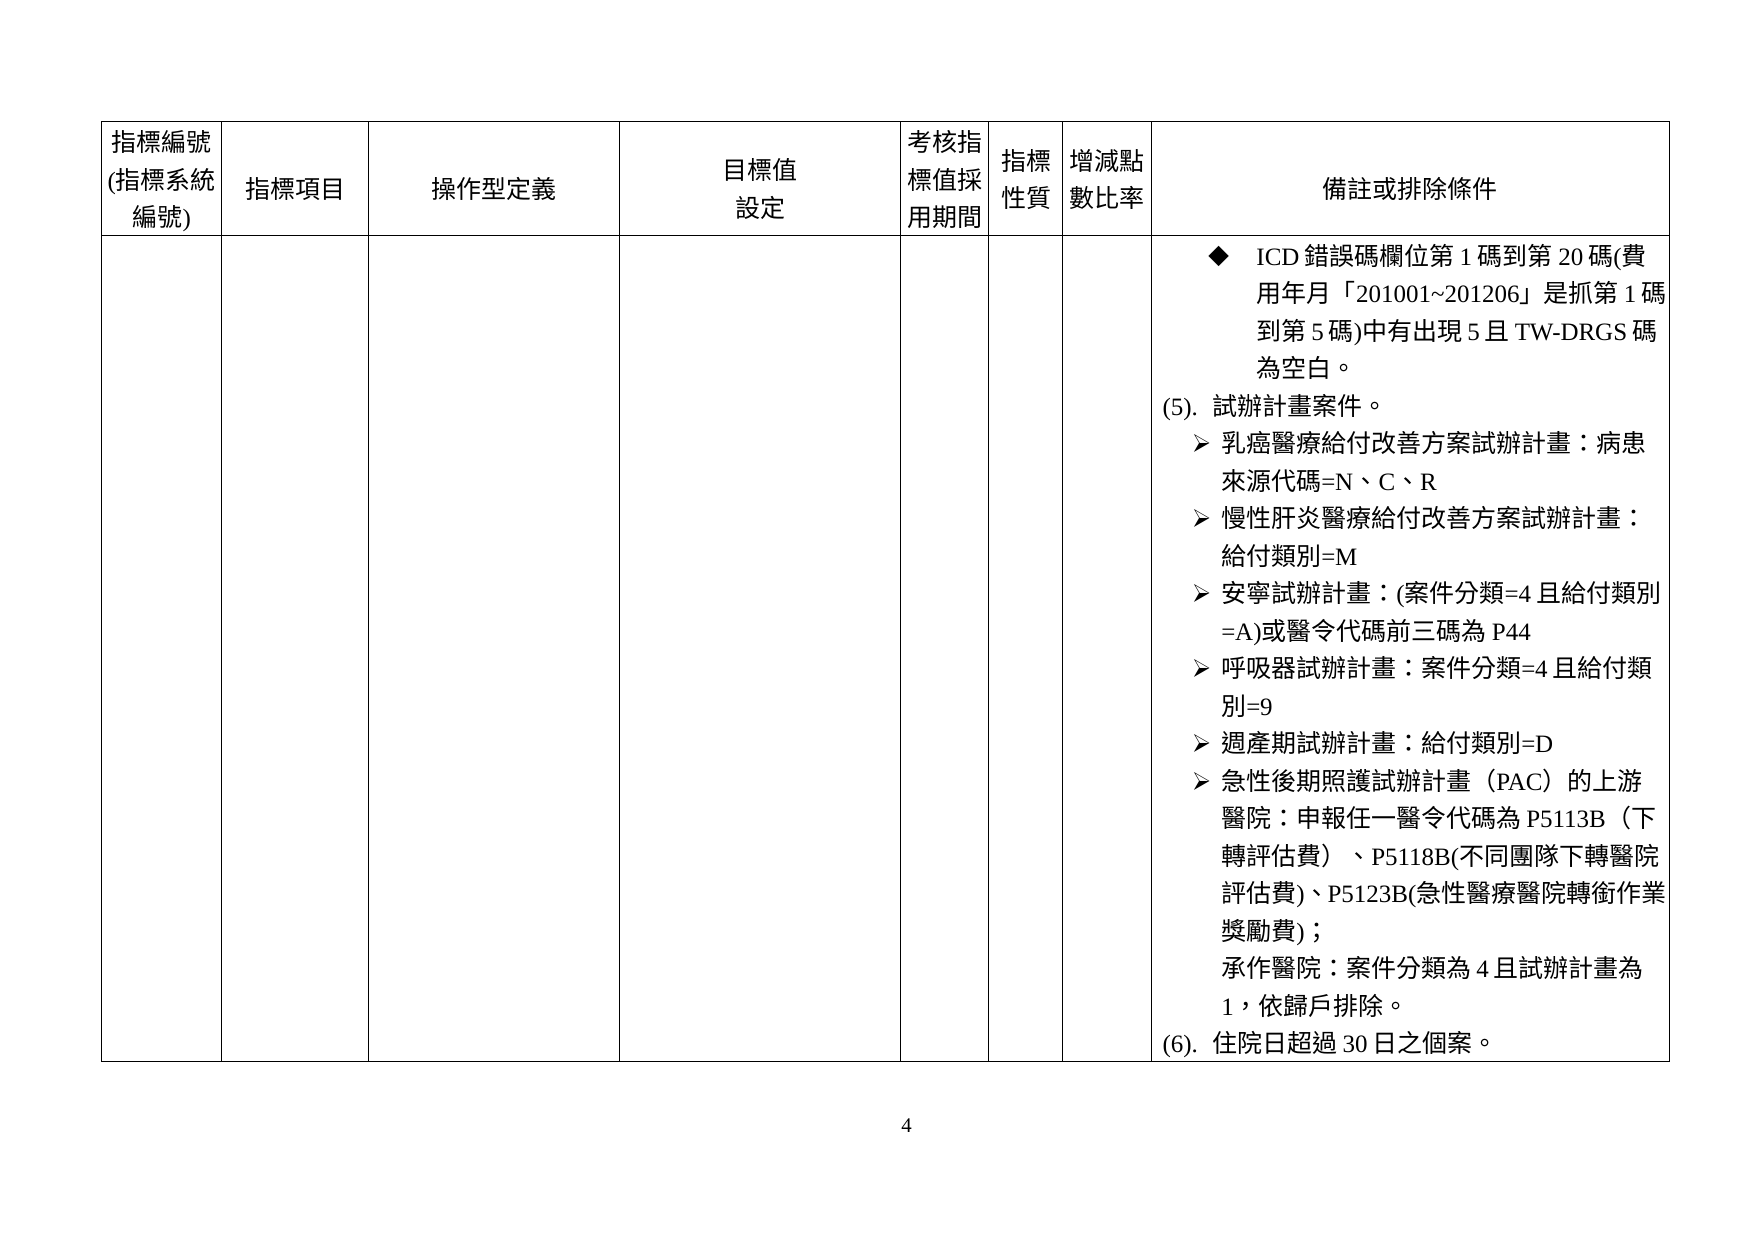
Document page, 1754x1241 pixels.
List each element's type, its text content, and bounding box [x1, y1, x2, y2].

table_cell [901, 236, 988, 1061]
table_header 目標值 設定 [620, 122, 900, 234]
table_cell [1063, 236, 1151, 1061]
table_header 備註或排除條件 [1152, 122, 1669, 234]
table_cell [222, 236, 368, 1061]
table_header 指標項目 [222, 122, 368, 234]
table_cell [620, 236, 900, 1061]
table_cell [369, 236, 619, 1061]
table_cell [102, 236, 221, 1061]
table_header 指標 性質 [989, 122, 1062, 234]
table_cell [989, 236, 1062, 1061]
table_cell 分子分母之母體資料範圍皆需限定為DRGs案件。 分母定義：CMI_3日內跨院急診率= Σ (各DRG案件數＊各DRG相對權重_3日內跨院急診率) /DRGs總案件數 分子定義： 住院DRGs案件之出院後3日內跨院急診率= 住院DRGs案件出院後3日內跨院急診案件數/ DRGs出院案件數 DRGs案件：需為本署醫管組公告的DRG碼範圍內，相對權重>0的DRG碼，且排除下列住院案件：(說明：在排除下列住院案件時，除DZ案件直接排除該筆清單外，該住院歸戶案件下任一筆清單符合排除條件時，則該住院歸戶案件排除) 主診斷為癌症（前3碼為C00-C96、全碼為Z510、Z511、Z5111、Z5112、Z08）、主診斷為性態未明腫瘤(前3碼為D37-D48、全碼為J8481、C944、C946)案件 主或次診斷為臟器移植併發症及後續住院(前4碼為Z940-Z944、前5碼為T8600-T8649、T8690-T8699、Z9481-Z9484、前6碼為D89810-D89813、T86810-T86819、T86850-T86859、全碼為T865、Z946、Z9489、Z949)案件 MDC19、MDC20之精神科案件。 主或次診斷為愛滋病(B20)、先天性凝血因子異常(D66、D67、D681、D682、D684)及衛生福利部公告之罕見疾病案件。 判斷罕見疾病案件的方式：住院清單檔中，案件分類非5且符合下列任一條件者即為衛生褔利部公告之罕見疾病案件 不適Tw-DRGs案件特殊註記為5。 ICD錯誤碼欄位第1碼到第 20碼(費用年月「201001~201206」是抓第1碼到第5碼)中有出現5且TW-DRGS碼為空白。 試辦計畫案件。 乳癌醫療給付改善方案試辦計畫：病患來源代碼=N、C、R 慢性肝炎醫療給付改善方案試辦計畫：給付類別=M 安寧試辦計畫：(案件分類=4且給付類別=A)或醫令代碼前三碼為P44 呼吸器試辦計畫：案件分類=4且給付類別=9 週產期試辦計畫：給付類別=D 急性後期照護試辦計畫（PAC）的上游醫院：申報任一醫令代碼為P5113B（下轉評估費）、P5118B(不同團隊下轉醫院評估費)、P5123B(急性醫療醫院轉銜作業獎勵費)； 承作醫院：案件分類為4且試辦計畫為1，依歸戶排除。 住院日超過30日之個案。 急性病床天數+慢性病床天數>30天 (歸戶後，若該歸戶未申報醫令類別Z，則以累積切帳的【急床+慢床】加總為住院天數；若有申報醫令類別Z，則以切帳最後一筆(即代表案件)的【急床+慢床】為住院天數，住院天數>30天則該歸戶下所有案件皆排除) 使用Extracorporeal Membrane Oxygenation(ECMO)(任一主次處置碼5A15223)之案件。 住院安寧照護案件(案件分類=6)。 其他非屬「醫院醫療給付費用總額」範圍之案件。 醫事機構代碼前二碼為21-27及31-35者。 特約類別非1-4者。 職業傷病案件：部分負擔代碼為006或案件分類=A1、A2、A3、A4 代辦膳食費： 職業傷病住院膳食費：案件分類=AZ，歸戶後，AZ個案的醫療費用應為職業傷病案件，多筆住院案件均刪除。(即歸戶後，若該歸戶下有任一案件為AZ案件，則該歸戶的所有案件都排除) 低收入戶住院膳食費：案件分類=DZ，歸戶後，DZ個案的醫療費用仍屬DRG範圍需保留。(即DZ案件直接排除) 精神科強制住院：病患來源=S(代辦精神病嚴重病人送醫及強制住院)或案件分類=B1 結核病代辦案件：部分負擔代碼為005或案件分類=C4。 後天免疫缺乏症候群：案件分類為=C1 資訊不完整或錯誤之資料排除(歸戶後處理)： 編碼錯誤：審核結果DRG及審核結果MDC均為空白。 尚未出院案件：出院日期為空白。 申報起迄不連續：申報起日與申報迄日不連續。同歸戶下的案件依申報起日、申報迄日排序後，若每筆案件都符合「後一筆的申報起日-該筆申報迄日<=1」，就算有連續。 第一筆資料申報起日與入院日期不相等。 費用為0：申請費用點數+部分負擔金額=0。 住院日數為0：急性病床天數+慢性病床天數=0 健康新生兒被視為病童：部分負擔代碼為903且僅申報57114C、57115C、57116C等3項醫令代碼之案件。 暫以論量計酬申報之案件：不適Tw-DRGs案件特殊註記為G。 急慢性病床天數不符： 出院日期=入院日期，且出院日期- 入院日期+1≠急性病床天數+慢性病床天數。 出院日期-入院日期>急性病床天數+慢性病床天數且無任何一筆病患來源為4者。 出院日期-入院日期<急性病床天數+慢性病床天數 使用主動脈內氣球幫浦(IABP)個案：任一處置碼為5A02110、5A02210且特材醫令前五碼為CBA01。 任一診斷為生產有合併植入性胎盤(前4碼為O720-O723、O730-O731、前5碼為O4381-O4393、前6碼為O43011-O43199、O43211-O43239)、產後大出血(O721)或產後血液凝固缺損(O723)之案件。 複雜性多重骨盆腔器官脫垂，須同時施行骨盆腔多器官重建手術之個案。 【不適用Tw-DRGs案件特殊註記】為D的案件(依清單排除)。 案件數：相同【院所、住院日、ID、生日】下，取出院日最晚的那一筆為代表歸戶，若相同【院所、住院日、ID、生日、出院日】仍有多筆, 則取申報期間(起)最晚那一筆為代表作為一個案件，並以該代表案件之DRG為該歸戶之代表DRG。 3日內跨院急診案件數：以出院案件為母體，部分負擔非903之案件，按【ID、生日】跨院勾稽距離出院日0至3日內的部分負擔非903急診案件；部分負擔903之案件，按【ID、生日、科別】跨院勾稽距離出院日0至3日內的部分負擔903急診案件。 急診案件：案件分類02且部分負擔第2碼為0。 生日：因急診沒有CHILD_BIRTHDAY，改以BIRTHDAY勾稽。 科別：若同歸戶同DRG申報多筆科別，取清單編號最大的科別為代表。 各DRG相對權重_3日內跨院急診率：全國各DRG 之3日內跨院急診率/全國所有DRGs案件之3日內跨院急診率。 說明：此權重由本系統運算，104年起的權重以102年為基期計算。 105年起的權重以103年為基期計算。 [1152, 236, 1669, 1061]
table_header 考核指標值採用期間 [901, 122, 988, 234]
table_header 指標編號 (指標系統編號) [102, 122, 221, 234]
table_header 操作型定義 [369, 122, 619, 234]
table_header 增減點數比率 [1063, 122, 1151, 234]
